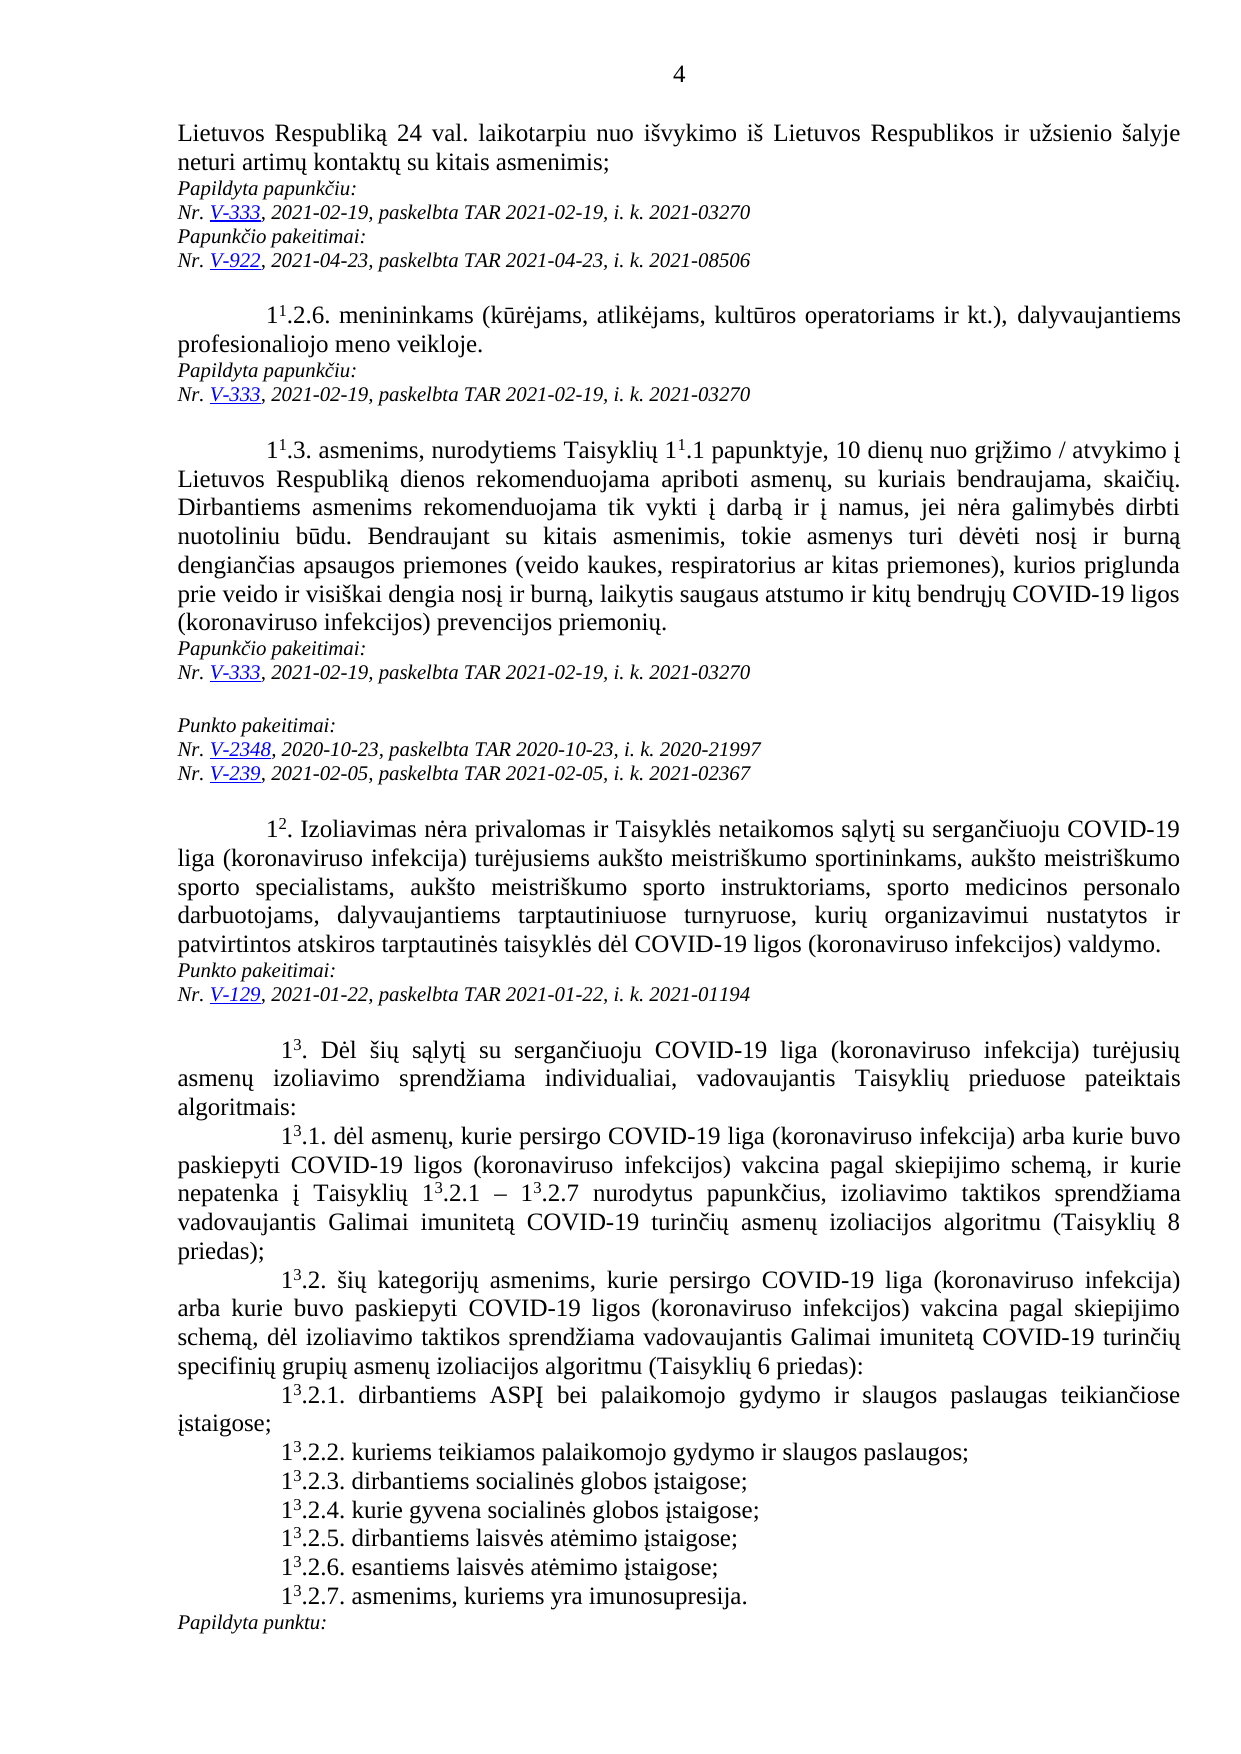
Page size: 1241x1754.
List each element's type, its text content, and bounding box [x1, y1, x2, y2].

text Nr. V-333, 2021-02-19, paskelbta TAR 2021-02-19, i. k. 2021-03270 [177, 660, 1181, 684]
text 11.3. asmenims, nurodytiems Taisyklių 11.1 papunktyje, 10 dienų nuo grįžimo / atvykimo į Lietuvos Respubliką dienos rekomenduojama apriboti asmenų, su kuriais bendraujama, skaičių. Dirbantiems asmenims rekomenduojama tik vykti į darbą ir į namus, jei nėra galimybės dirbti nuotoliniu būdu. Bendraujant su kitais asmenimis, tokie asmenys turi dėvėti nosį ir burną dengiančias apsaugos priemones (veido kaukes, respiratorius ar kitas priemones), kurios priglunda prie veido ir visiškai dengia nosį ir burną, laikytis saugaus atstumo ir kitų bendrųjų COVID-19 ligos (koronaviruso infekcijos) prevencijos priemonių. [177, 435, 1181, 636]
text 13.2.1. dirbantiems ASPĮ bei palaikomojo gydymo ir slaugos paslaugas teikiančiose įstaigose; [177, 1380, 1181, 1437]
text 13. Dėl šių sąlytį su sergančiuoju COVID-19 liga (koronaviruso infekcija) turėjusių asmenų izoliavimo sprendžiama individualiai, vadovaujantis Taisyklių prieduose pateiktais algoritmais: [177, 1035, 1181, 1121]
text Lietuvos Respubliką 24 val. laikotarpiu nuo išvykimo iš Lietuvos Respublikos ir užsienio šalyje neturi artimų kontaktų su kitais asmenimis; [177, 118, 1181, 176]
text Papildyta papunkčiu: [177, 358, 1181, 382]
text Nr. V-129, 2021-01-22, paskelbta TAR 2021-01-22, i. k. 2021-01194 [177, 982, 1181, 1006]
text 13.2.2. kuriems teikiamos palaikomojo gydymo ir slaugos paslaugos; [177, 1437, 1181, 1466]
text Nr. V-333, 2021-02-19, paskelbta TAR 2021-02-19, i. k. 2021-03270 [177, 200, 1181, 224]
text 13.2.5. dirbantiems laisvės atėmimo įstaigose; [177, 1523, 1181, 1552]
text 13.2.6. esantiems laisvės atėmimo įstaigose; [177, 1552, 1181, 1581]
text Papunkčio pakeitimai: [177, 224, 1181, 248]
text Nr. V-922, 2021-04-23, paskelbta TAR 2021-04-23, i. k. 2021-08506 [177, 248, 1181, 272]
text Papunkčio pakeitimai: [177, 636, 1181, 660]
text Papildyta papunkčiu: [177, 176, 1181, 200]
text Punkto pakeitimai: [177, 958, 1181, 982]
text Nr. V-333, 2021-02-19, paskelbta TAR 2021-02-19, i. k. 2021-03270 [177, 382, 1181, 406]
text 13.1. dėl asmenų, kurie persirgo COVID-19 liga (koronaviruso infekcija) arba kurie buvo paskiepyti COVID-19 ligos (koronaviruso infekcijos) vakcina pagal skiepijimo schemą, ir kurie nepatenka į Taisyklių 13.2.1 – 13.2.7 nurodytus papunkčius, izoliavimo taktikos sprendžiama vadovaujantis Galimai imunitetą COVID-19 turinčių asmenų izoliacijos algoritmu (Taisyklių 8 priedas); [177, 1121, 1181, 1265]
text Punkto pakeitimai: [177, 713, 1181, 737]
text 13.2.4. kurie gyvena socialinės globos įstaigose; [177, 1495, 1181, 1523]
text 12. Izoliavimas nėra privalomas ir Taisyklės netaikomos sąlytį su sergančiuoju COVID-19 liga (koronaviruso infekcija) turėjusiems aukšto meistriškumo sportininkams, aukšto meistriškumo sporto specialistams, aukšto meistriškumo sporto instruktoriams, sporto medicinos personalo darbuotojams, dalyvaujantiems tarptautiniuose turnyruose, kurių organizavimui nustatytos ir patvirtintos atskiros tarptautinės taisyklės dėl COVID-19 ligos (koronaviruso infekcijos) valdymo. [177, 814, 1181, 958]
text 13.2.3. dirbantiems socialinės globos įstaigose; [177, 1466, 1181, 1495]
text 13.2.7. asmenims, kuriems yra imunosupresija. [177, 1581, 1181, 1610]
text Nr. V-239, 2021-02-05, paskelbta TAR 2021-02-05, i. k. 2021-02367 [177, 761, 1181, 785]
text Nr. V-2348, 2020-10-23, paskelbta TAR 2020-10-23, i. k. 2020-21997 [177, 737, 1181, 761]
text 13.2. šių kategorijų asmenims, kurie persirgo COVID-19 liga (koronaviruso infekcija) arba kurie buvo paskiepyti COVID-19 ligos (koronaviruso infekcijos) vakcina pagal skiepijimo schemą, dėl izoliavimo taktikos sprendžiama vadovaujantis Galimai imunitetą COVID-19 turinčių specifinių grupių asmenų izoliacijos algoritmu (Taisyklių 6 priedas): [177, 1265, 1181, 1380]
text Papildyta punktu: [177, 1610, 1181, 1634]
text 11.2.6. menininkams (kūrėjams, atlikėjams, kultūros operatoriams ir kt.), dalyvaujantiems profesionaliojo meno veikloje. [177, 301, 1181, 358]
